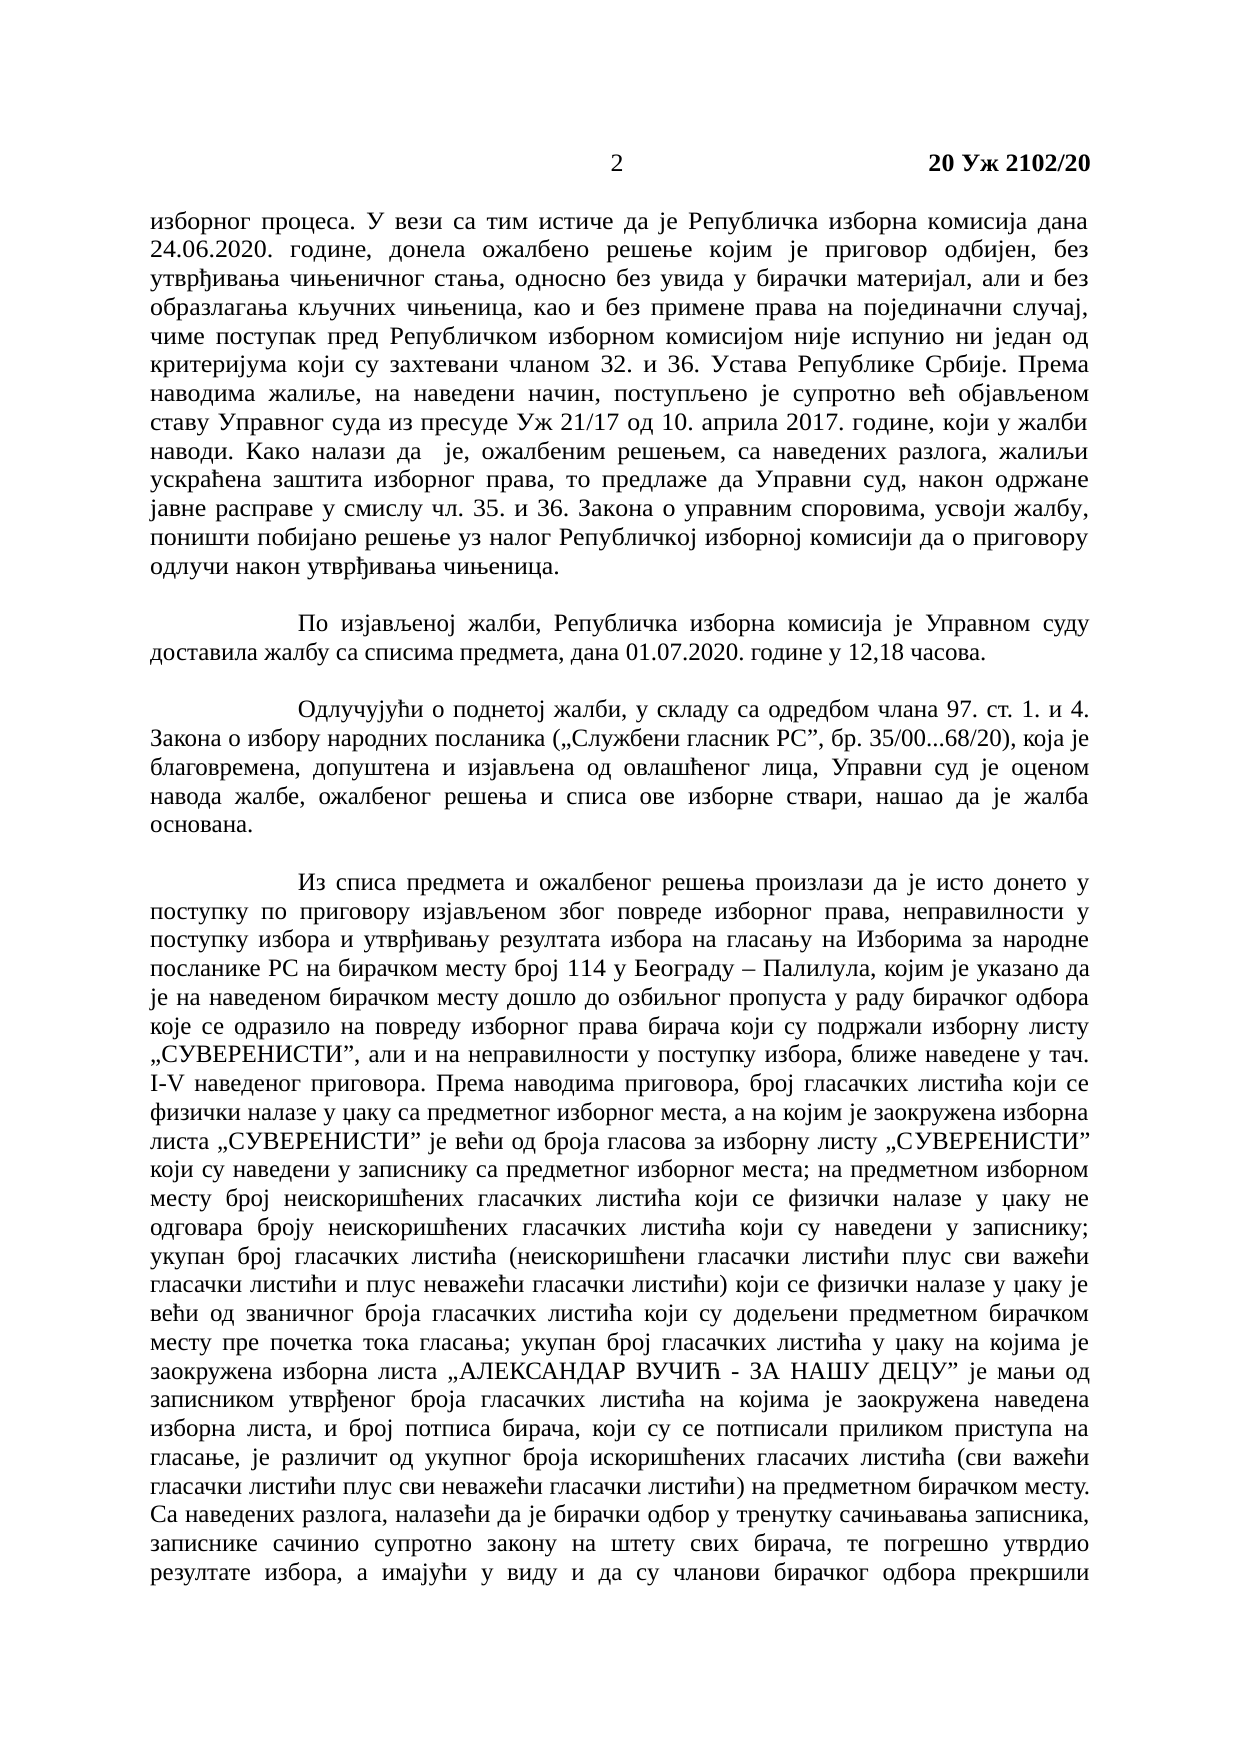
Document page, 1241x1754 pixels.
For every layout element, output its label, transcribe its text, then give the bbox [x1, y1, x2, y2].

text Одлучујући о поднетој жалби, у складу са одредбом члана 97. ст. 1. и 4. Закона о избору народних посланика („Службени гласник РС”, бр. 35/00...68/20), која је благовремена, допуштена и изјављена од овлашћеног лица, Управни суд је оценом навода жалбе, ожалбеног решења и списа ове изборне ствари, нашао да је жалба основана. [150, 694, 1090, 838]
text изборног процеса. У вези са тим истиче да је Републичка изборна комисија дана 24.06.2020. године, донела ожалбено решење којим је приговор одбијен, без утврђивања чињеничног стања, односно без увида у бирачки материјал, али и без образлагања кључних чињеница, као и без примене права на појединачни случај, чиме поступак пред Републичком изборном комисијом није испунио ни један од критеријума који су захтевани чланом 32. и 36. Устава Републике Србије. Према наводима жалиље, на наведени начин, поступљено је супротно већ објављеном ставу Управног суда из пресуде Уж 21/17 од 10. априла 2017. године, који у жалби наводи. Како налази да је, ожалбеним решењем, са наведених разлога, жалиљи ускраћена заштита изборног права, то предлаже да Управни суд, након одржане јавне расправе у смислу чл. 35. и 36. Закона о управним споровима, усвоји жалбу, поништи побијано решење уз налог Републичкој изборној комисији да о приговору одлучи након утврђивања чињеница. [150, 206, 1090, 579]
text По изјављеној жалби, Републичка изборна комисија је Управном суду доставила жалбу са списима предмета, дана 01.07.2020. године у 12,18 часова. [150, 608, 1090, 666]
text Из списа предмета и ожалбеног решења произлази да је исто донето у поступку по приговору изјављеном због повреде изборног права, неправилности у поступку избора и утврђивању резултата избора на гласању на Изборима за народне посланике РС на бирачком месту број 114 у Београду – Палилула, којим је указано да је на наведеном бирачком месту дошло до озбиљног пропуста у раду бирачког одбора које се одразило на повреду изборног права бирача који су подржали изборну листу „СУВЕРЕНИСТИ”, али и на неправилности у поступку избора, ближе наведене у тач. I-V наведеног приговора. Према наводима приговора, број гласачких листића који се физички налазе у џаку са предметног изборног места, а на којим је заокружена изборна листа „СУВЕРЕНИСТИ” је већи од броја гласова за изборну листу „СУВЕРЕНИСТИ” који су наведени у записнику са предметног изборног места; на предметном изборном месту број неискоришћених гласачких листића који се физички налазе у џаку не одговара броју неискоришћених гласачких листића који су наведени у записнику; укупан број гласачких листића (неискоришћени гласачки листићи плус сви важећи гласачки листићи и плус неважећи гласачки листићи) који се физички налазе у џаку је већи од званичног броја гласачких листића који су додељени предметном бирачком месту пре почетка тока гласања; укупан број гласачких листића у џаку на којима је заокружена изборна листа „АЛЕКСАНДАР ВУЧИЋ - ЗА НАШУ ДЕЦУ” је мањи од записником утврђеног броја гласачких листића на којима је заокружена наведена изборна листа, и број потписа бирача, који су се потписали приликом приступа на гласање, је различит од укупног броја искоришћених гласачих листића (сви важећи гласачки листићи плус сви неважећи гласачки листићи) на предметном бирачком месту. Са наведених разлога, налазећи да је бирачки одбор у тренутку сачињавања записника, записнике сачинио супротно закону на штету свих бирача, те погрешно утврдио резултате избора, а имајући у виду и да су чланови бирачког одбора прекршили [150, 867, 1090, 1586]
